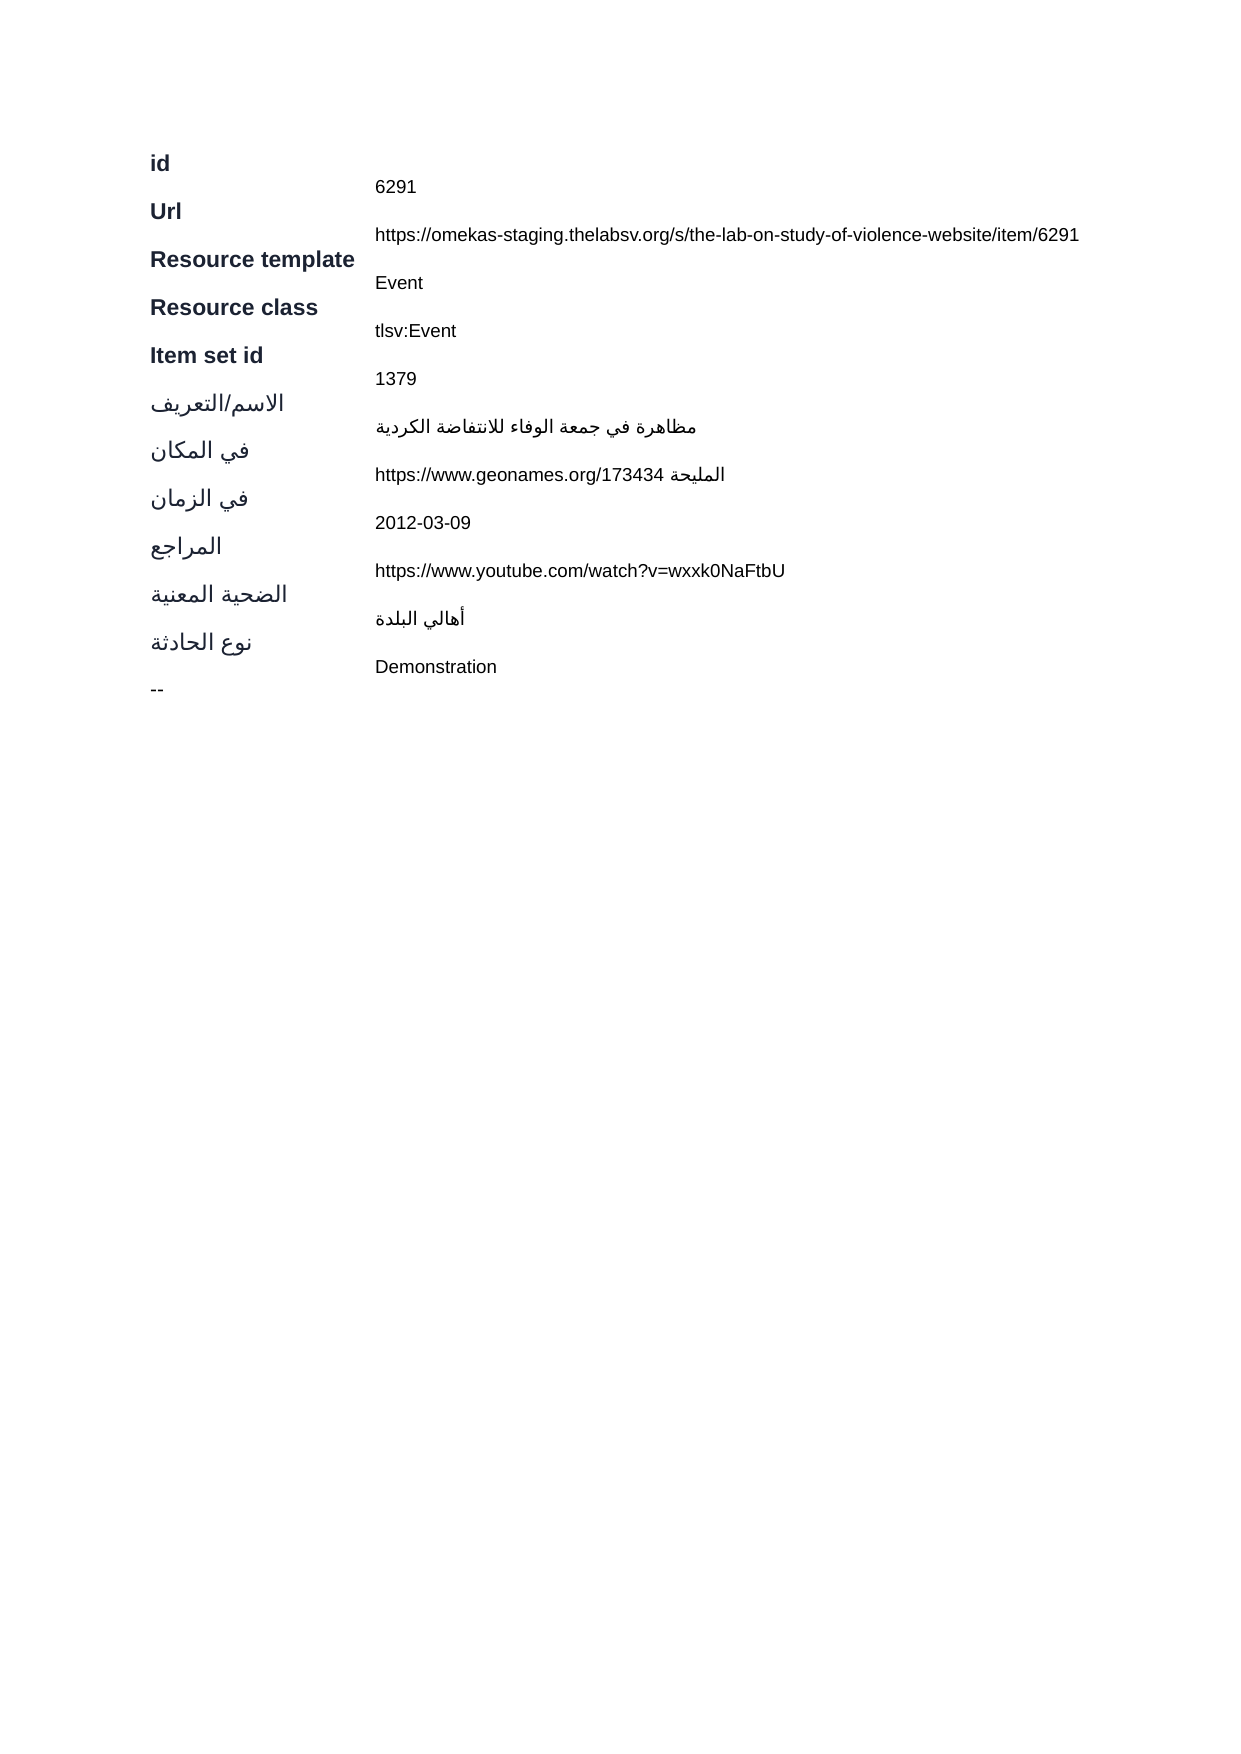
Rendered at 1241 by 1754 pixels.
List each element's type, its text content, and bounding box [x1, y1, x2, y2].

text مظاهرة في جمعة الوفاء للانتفاضة الكردية [375, 416, 1090, 437]
text 6291 [375, 176, 1090, 198]
text في الزمان [150, 485, 1090, 512]
text أهالي البلدة [375, 608, 1090, 629]
text 2012-03-09 [375, 512, 1090, 533]
text Demonstration [375, 656, 1090, 677]
text -- [150, 677, 1090, 701]
text https://omekas-staging.thelabsv.org/s/the-lab-on-study-of-violence-website/item/6291 [375, 224, 1090, 246]
text https://www.youtube.com/watch?v=wxxk0NaFtbU [375, 560, 1090, 581]
text نوع الحادثة [150, 629, 1090, 656]
text Resource template [150, 246, 1090, 272]
text Resource class [150, 294, 1090, 320]
text الضحية المعنية [150, 581, 1090, 608]
text Event [375, 272, 1090, 294]
text المراجع [150, 533, 1090, 560]
text 1379 [375, 368, 1090, 389]
text Url [150, 198, 1090, 224]
text id [150, 150, 1090, 176]
text tlsv:Event [375, 320, 1090, 342]
text Item set id [150, 342, 1090, 368]
text https://www.geonames.org/173434 المليحة [375, 464, 1090, 485]
text الاسم/التعريف [150, 389, 1090, 416]
text في المكان [150, 437, 1090, 464]
